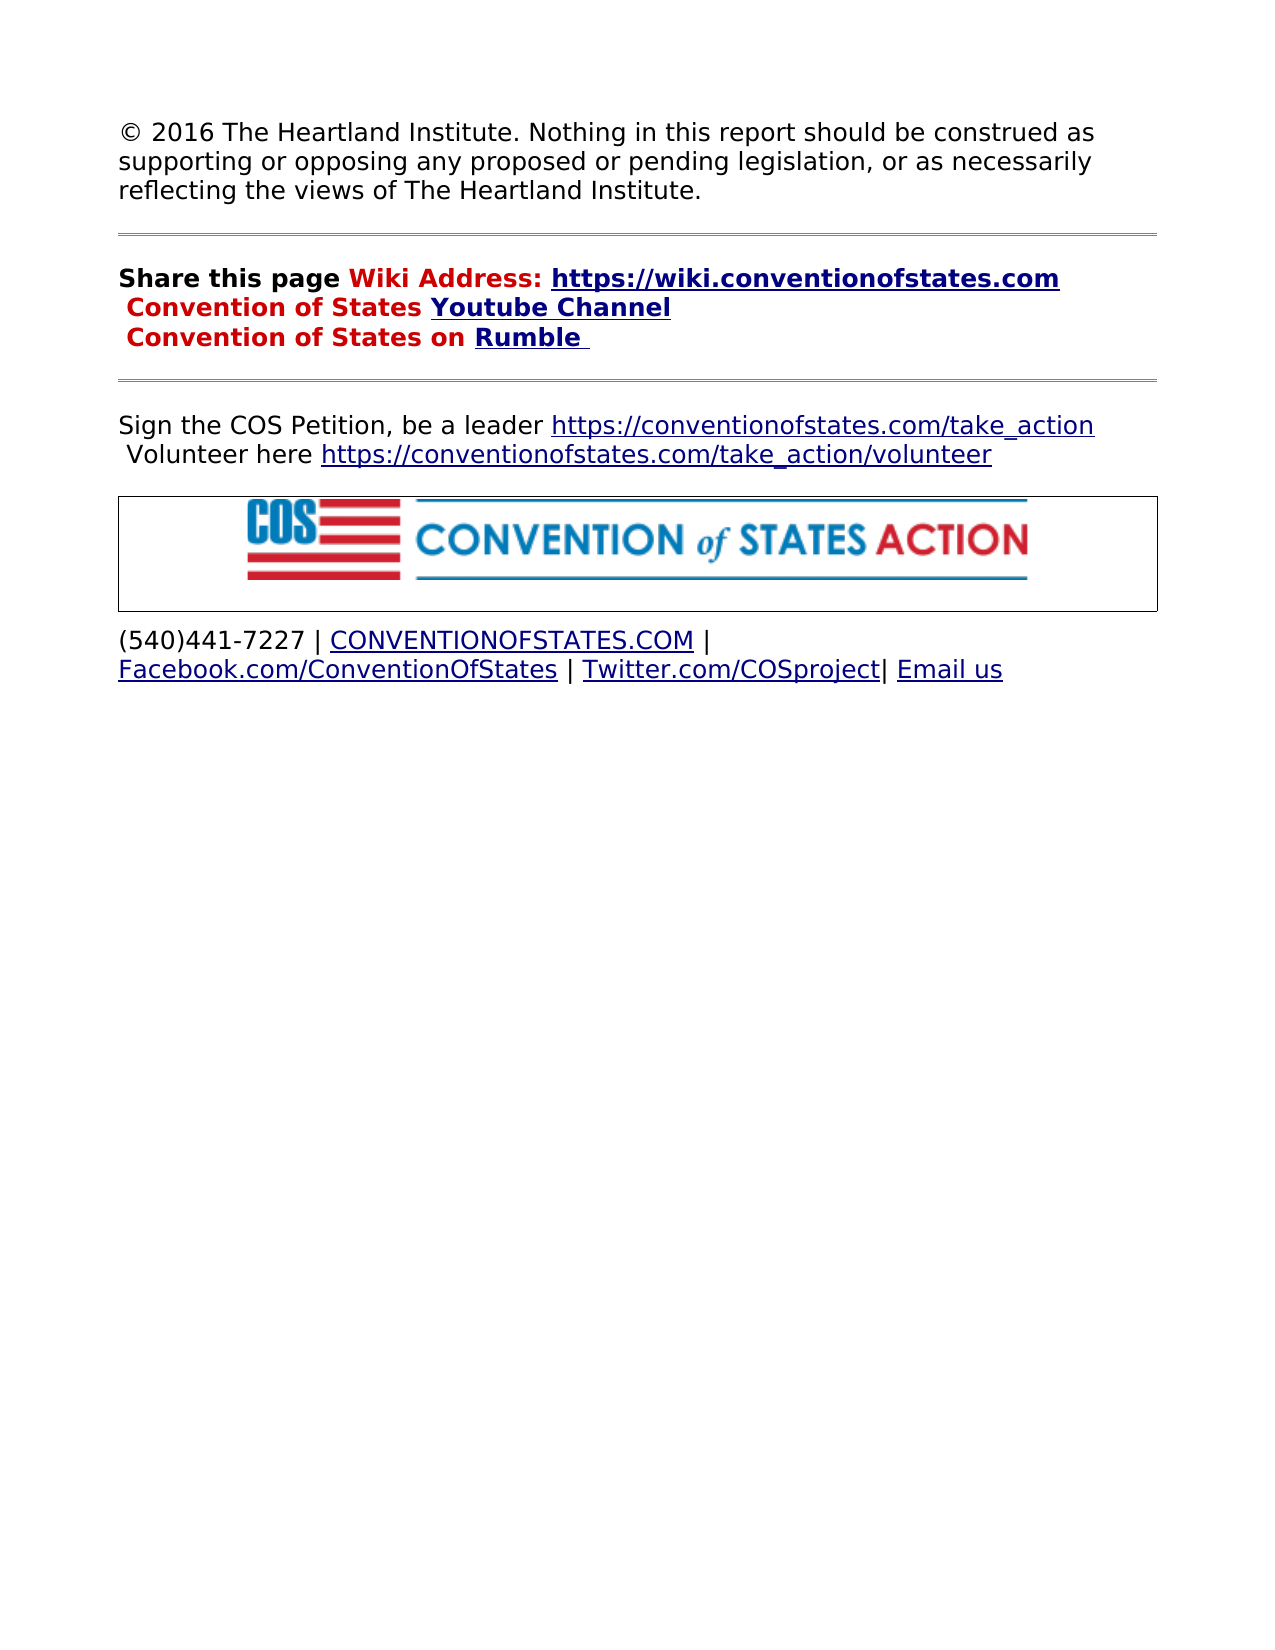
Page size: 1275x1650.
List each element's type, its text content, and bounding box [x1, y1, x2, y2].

text (540)441-7227 | CONVENTIONOFSTATES.COM | Facebook.com/ConventionOfStates | Twitter.com/COSproject| Email us [118, 626, 1157, 684]
text © 2016 The Heartland Institute. Nothing in this report should be construed as supporting or opposing any proposed or pending legislation, or as necessarily reflecting the views of The Heartland Institute. [118, 118, 1157, 206]
table_header [119, 497, 1157, 611]
text Share this page Wiki Address: https://wiki.conventionofstates.com Convention of States Youtube Channel Convention of States on Rumble [118, 264, 1157, 352]
picture [247, 499, 1028, 580]
text Sign the COS Petition, be a leader https://conventionofstates.com/take_action Volunteer here https://conventionofstates.com/take_action/volunteer [118, 411, 1157, 469]
